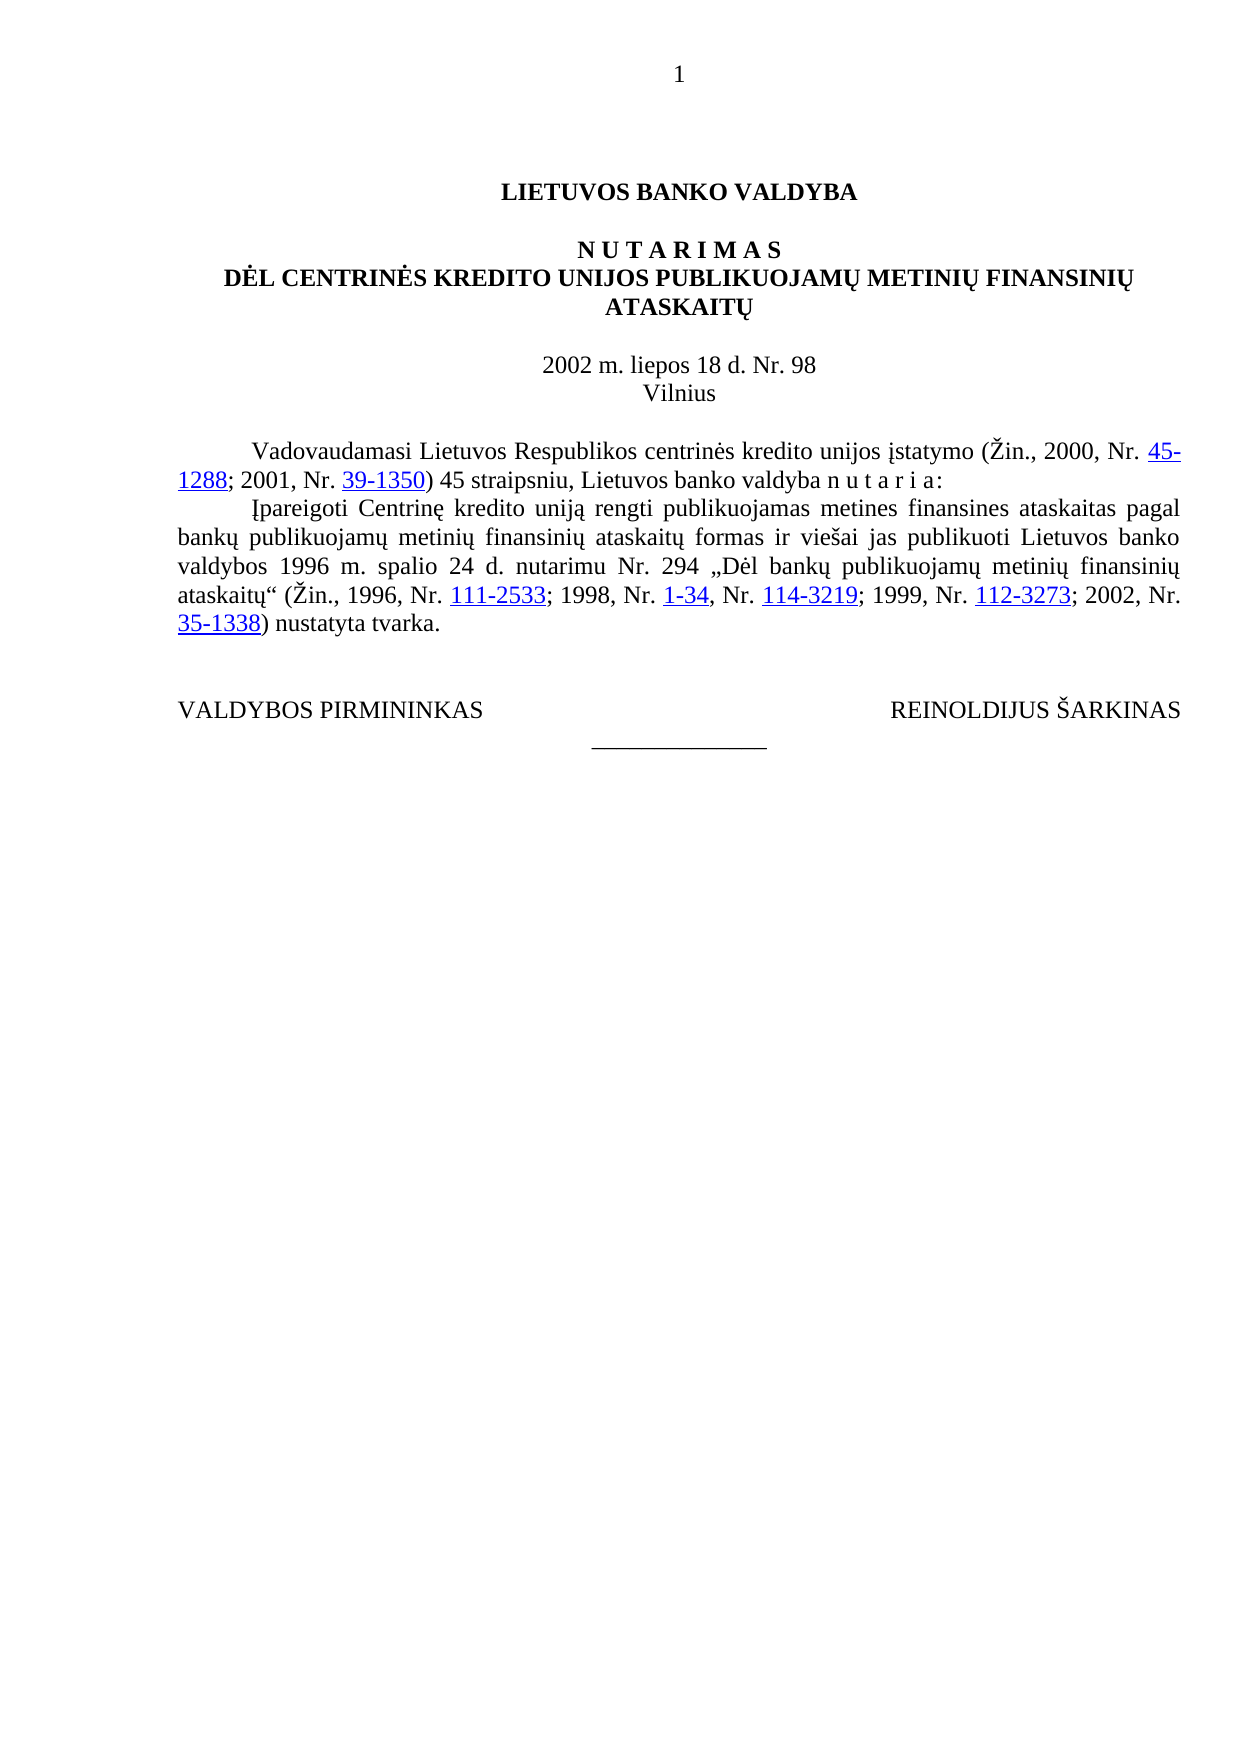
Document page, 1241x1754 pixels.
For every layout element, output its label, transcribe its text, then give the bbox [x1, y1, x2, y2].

text DĖL CENTRINĖS KREDITO UNIJOS PUBLIKUOJAMŲ METINIŲ FINANSINIŲ ATASKAITŲ [177, 263, 1181, 321]
text ______________ [177, 723, 1181, 752]
text VALDYBOS PIRMININKAS REINOLDIJUS ŠARKINAS [177, 695, 1181, 723]
text Vilnius [177, 378, 1181, 407]
text LIETUVOS BANKO VALDYBA [177, 177, 1181, 206]
text Vadovaudamasi Lietuvos Respublikos centrinės kredito unijos įstatymo (Žin., 2000, Nr. 45-1288; 2001, Nr. 39-1350) 45 straipsniu, Lietuvos banko valdyba nutaria: [177, 436, 1181, 493]
text 2002 m. liepos 18 d. Nr. 98 [177, 350, 1181, 378]
text Įpareigoti Centrinę kredito uniją rengti publikuojamas metines finansines ataskaitas pagal bankų publikuojamų metinių finansinių ataskaitų formas ir viešai jas publikuoti Lietuvos banko valdybos 1996 m. spalio 24 d. nutarimu Nr. 294 „Dėl bankų publikuojamų metinių finansinių ataskaitų“ (Žin., 1996, Nr. 111-2533; 1998, Nr. 1-34, Nr. 114-3219; 1999, Nr. 112-3273; 2002, Nr. 35-1338) nustatyta tvarka. [177, 493, 1181, 637]
text N U T A R I M A S [177, 235, 1181, 263]
